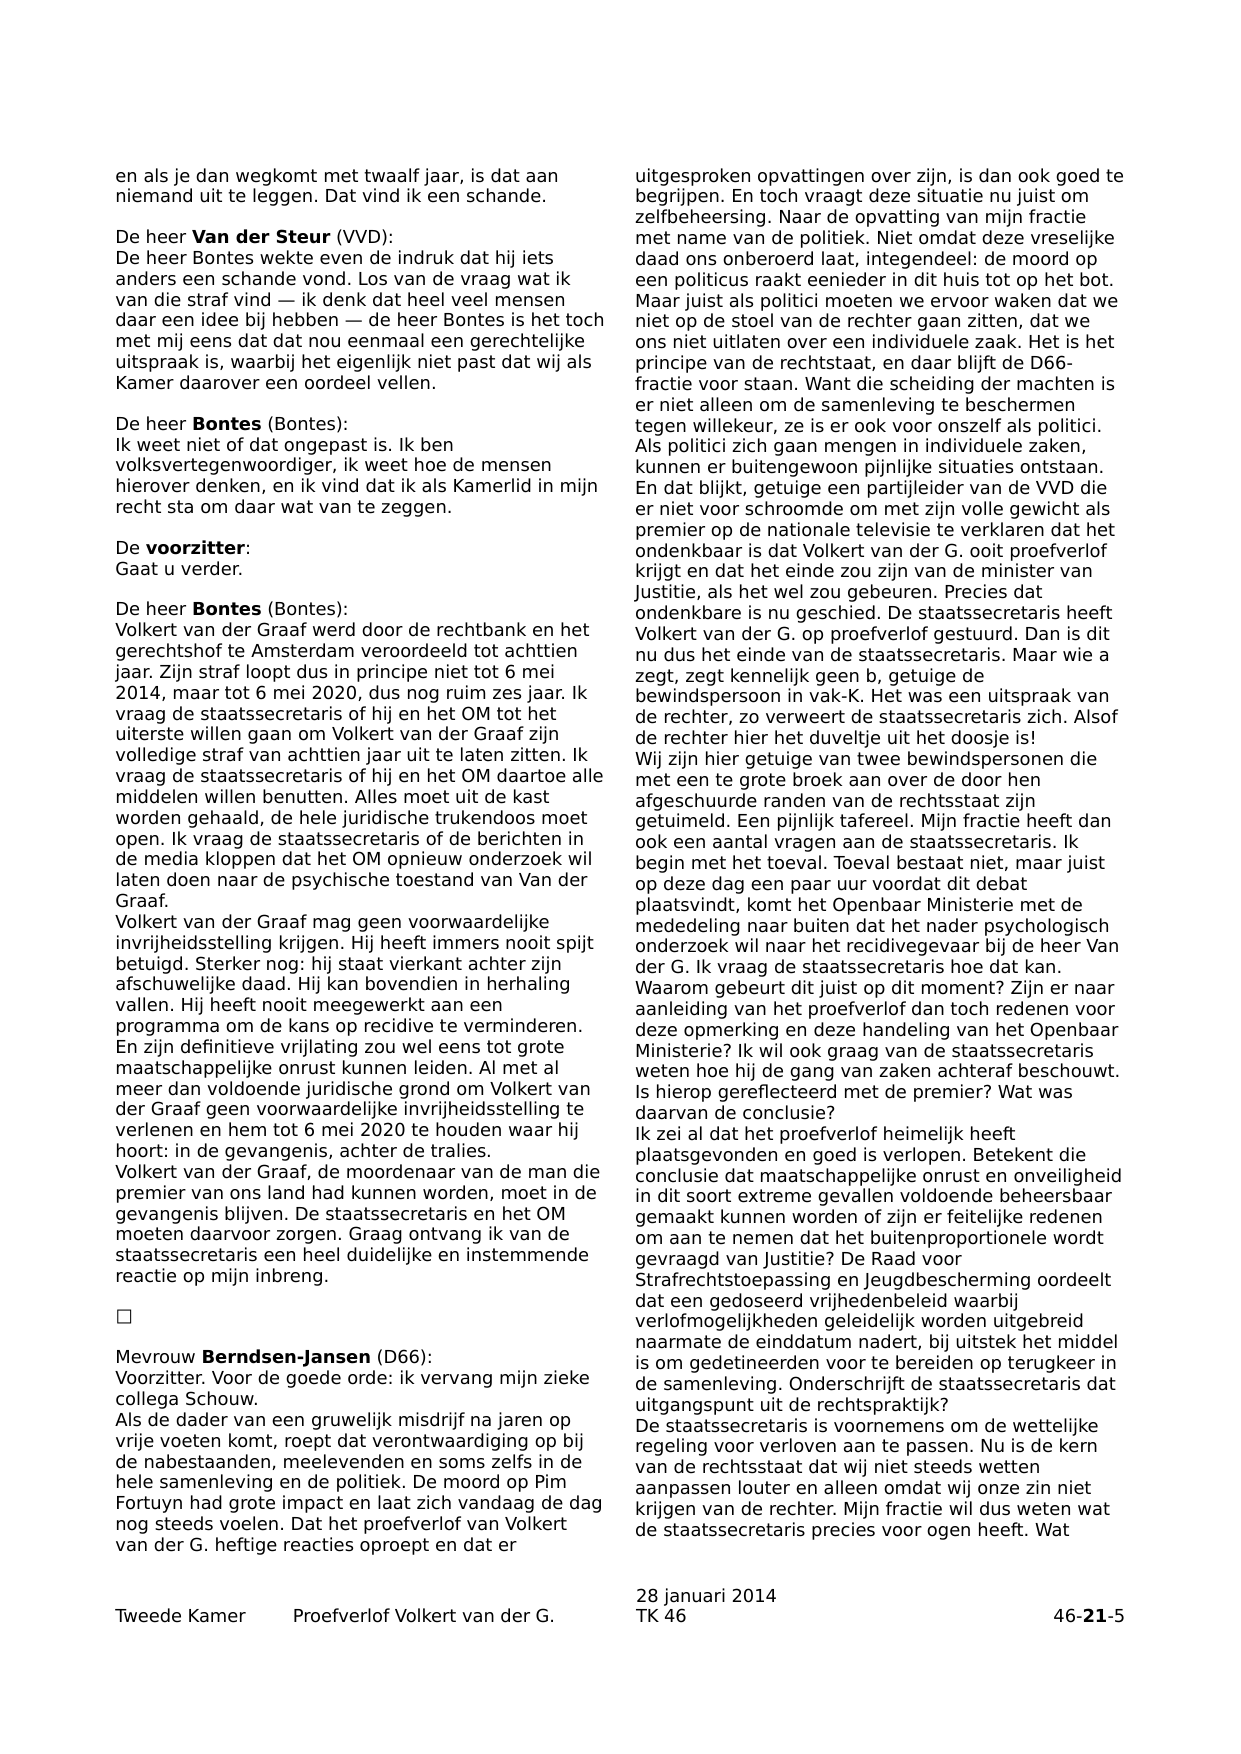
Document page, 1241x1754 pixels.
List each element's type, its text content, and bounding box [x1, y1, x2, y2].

text Mevrouw Berndsen-Jansen (D66): [115, 1347, 605, 1368]
text De heer Bontes (Bontes): [115, 413, 605, 434]
text Gaat u verder. [115, 558, 605, 579]
text Voorzitter. Voor de goede orde: ik vervang mijn zieke collega Schouw. [115, 1368, 605, 1410]
text en als je dan wegkomt met twaalf jaar, is dat aan niemand uit te leggen. Dat vind ik een schande. [115, 165, 605, 207]
text Ik weet niet of dat ongepast is. Ik ben volksvertegenwoordiger, ik weet hoe de mensen hierover denken, en ik vind dat ik als Kamerlid in mijn recht sta om daar wat van te zeggen. [115, 434, 605, 518]
text ⬜ [115, 1307, 605, 1327]
text De heer Bontes (Bontes): [115, 599, 605, 620]
text Volkert van der Graaf werd door de rechtbank en het gerechtshof te Amsterdam veroordeeld tot achttien jaar. Zijn straf loopt dus in principe niet tot 6 mei 2014, maar tot 6 mei 2020, dus nog ruim zes jaar. Ik vraag de staatssecretaris of hij en het OM tot het uiterste willen gaan om Volkert van der Graaf zijn volledige straf van achttien jaar uit te laten zitten. Ik vraag de staatssecretaris of hij en het OM daartoe alle middelen willen benutten. Alles moet uit de kast worden gehaald, de hele juridische trukendoos moet open. Ik vraag de staatssecretaris of de berichten in de media kloppen dat het OM opnieuw onderzoek wil laten doen naar de psychische toestand van Van der Graaf. [115, 620, 605, 912]
text De heer Bontes wekte even de indruk dat hij iets anders een schande vond. Los van de vraag wat ik van die straf vind — ik denk dat heel veel mensen daar een idee bij hebben — de heer Bontes is het toch met mij eens dat dat nou eenmaal een gerechtelijke uitspraak is, waarbij het eigenlijk niet past dat wij als Kamer daarover een oordeel vellen. [115, 248, 605, 393]
text De staatssecretaris is voornemens om de wettelijke regeling voor verloven aan te passen. Nu is de kern van de rechtsstaat dat wij niet steeds wetten aanpassen louter en alleen omdat wij onze zin niet krijgen van de rechter. Mijn fractie wil dus weten wat de staatssecretaris precies voor ogen heeft. Wat [635, 1415, 1125, 1540]
text Wij zijn hier getuige van twee bewindspersonen die met een te grote broek aan over de door hen afgeschuurde randen van de rechtsstaat zijn getuimeld. Een pijnlijk tafereel. Mijn fractie heeft dan ook een aantal vragen aan de staatssecretaris. Ik begin met het toeval. Toeval bestaat niet, maar juist op deze dag een paar uur voordat dit debat plaatsvindt, komt het Openbaar Ministerie met de mededeling naar buiten dat het nader psychologisch onderzoek wil naar het recidivegevaar bij de heer Van der G. Ik vraag de staatssecretaris hoe dat kan. Waarom gebeurt dit juist op dit moment? Zijn er naar aanleiding van het proefverlof dan toch redenen voor deze opmerking en deze handeling van het Openbaar Ministerie? Ik wil ook graag van de staatssecretaris weten hoe hij de gang van zaken achteraf beschouwt. Is hierop gereflecteerd met de premier? Wat was daarvan de conclusie? [635, 749, 1125, 1124]
text De heer Van der Steur (VVD): [115, 227, 605, 248]
text uitgesproken opvattingen over zijn, is dan ook goed te begrijpen. En toch vraagt deze situatie nu juist om zelfbeheersing. Naar de opvatting van mijn fractie met name van de politiek. Niet omdat deze vreselijke daad ons onberoerd laat, integendeel: de moord op een politicus raakt eenieder in dit huis tot op het bot. Maar juist als politici moeten we ervoor waken dat we niet op de stoel van de rechter gaan zitten, dat we ons niet uitlaten over een individuele zaak. Het is het principe van de rechtstaat, en daar blijft de D66-fractie voor staan. Want die scheiding der machten is er niet alleen om de samenleving te beschermen tegen willekeur, ze is er ook voor onszelf als politici. Als politici zich gaan mengen in individuele zaken, kunnen er buitengewoon pijnlijke situaties ontstaan. En dat blijkt, getuige een partijleider van de VVD die er niet voor schroomde om met zijn volle gewicht als premier op de nationale televisie te verklaren dat het ondenkbaar is dat Volkert van der G. ooit proefverlof krijgt en dat het einde zou zijn van de minister van Justitie, als het wel zou gebeuren. Precies dat ondenkbare is nu geschied. De staatssecretaris heeft Volkert van der G. op proefverlof gestuurd. Dan is dit nu dus het einde van de staatssecretaris. Maar wie a zegt, zegt kennelijk geen b, getuige de bewindspersoon in vak-K. Het was een uitspraak van de rechter, zo verweert de staatssecretaris zich. Alsof de rechter hier het duveltje uit het doosje is! [635, 165, 1125, 749]
text De voorzitter: [115, 538, 605, 558]
text Volkert van der Graaf, de moordenaar van de man die premier van ons land had kunnen worden, moet in de gevangenis blijven. De staatssecretaris en het OM moeten daarvoor zorgen. Graag ontvang ik van de staatssecretaris een heel duidelijke en instemmende reactie op mijn inbreng. [115, 1162, 605, 1287]
text Volkert van der Graaf mag geen voorwaardelijke invrijheidsstelling krijgen. Hij heeft immers nooit spijt betuigd. Sterker nog: hij staat vierkant achter zijn afschuwelijke daad. Hij kan bovendien in herhaling vallen. Hij heeft nooit meegewerkt aan een programma om de kans op recidive te verminderen. En zijn definitieve vrijlating zou wel eens tot grote maatschappelijke onrust kunnen leiden. Al met al meer dan voldoende juridische grond om Volkert van der Graaf geen voorwaardelijke invrijheidsstelling te verlenen en hem tot 6 mei 2020 te houden waar hij hoort: in de gevangenis, achter de tralies. [115, 912, 605, 1162]
text Als de dader van een gruwelijk misdrijf na jaren op vrije voeten komt, roept dat verontwaardiging op bij de nabestaanden, meelevenden en soms zelfs in de hele samenleving en de politiek. De moord op Pim Fortuyn had grote impact en laat zich vandaag de dag nog steeds voelen. Dat het proefverlof van Volkert van der G. heftige reacties oproept en dat er [115, 1410, 605, 1556]
text Ik zei al dat het proefverlof heimelijk heeft plaatsgevonden en goed is verlopen. Betekent die conclusie dat maatschappelijke onrust en onveiligheid in dit soort extreme gevallen voldoende beheersbaar gemaakt kunnen worden of zijn er feitelijke redenen om aan te nemen dat het buitenproportionele wordt gevraagd van Justitie? De Raad voor Strafrechtstoepassing en Jeugdbescherming oordeelt dat een gedoseerd vrijhedenbeleid waarbij verlofmogelijkheden geleidelijk worden uitgebreid naarmate de einddatum nadert, bij uitstek het middel is om gedetineerden voor te bereiden op terugkeer in de samenleving. Onderschrijft de staatssecretaris dat uitgangspunt uit de rechtspraktijk? [635, 1124, 1125, 1415]
